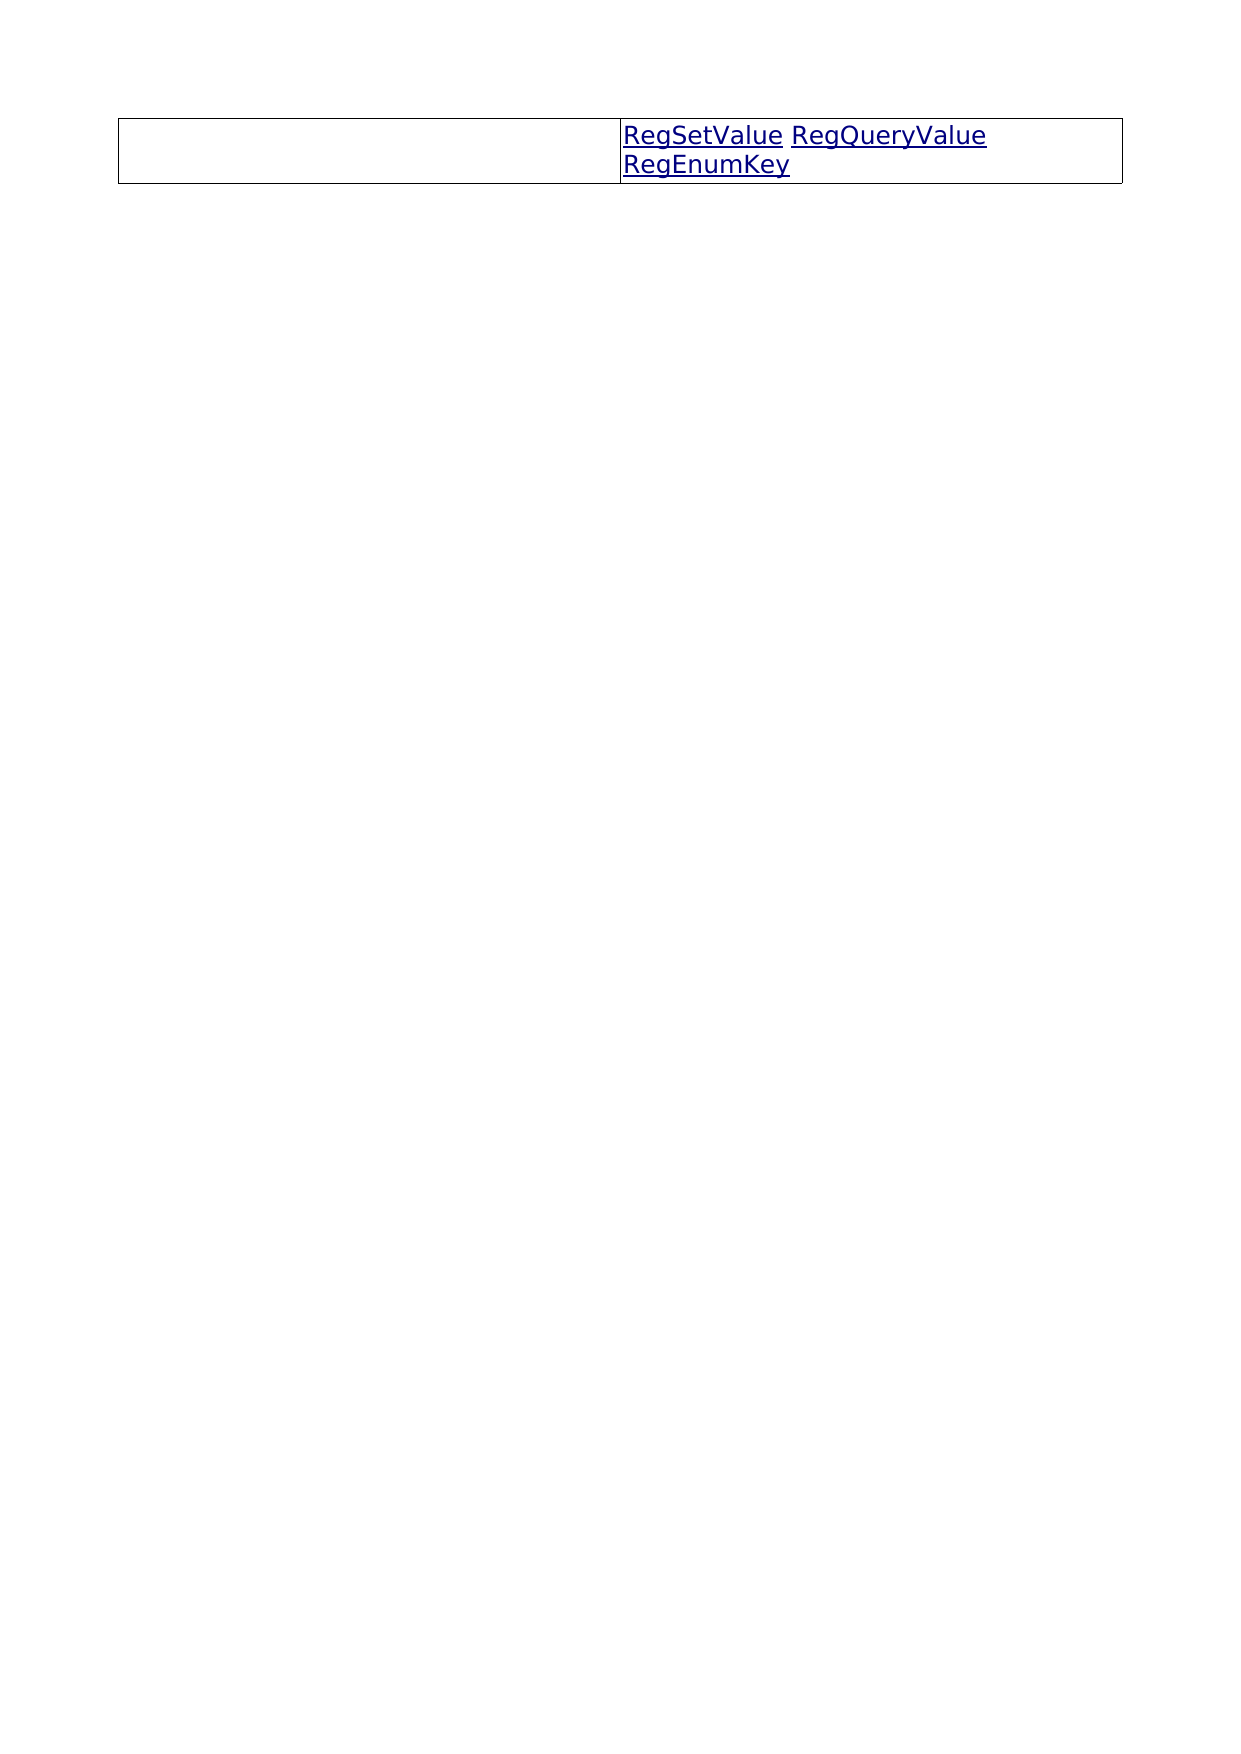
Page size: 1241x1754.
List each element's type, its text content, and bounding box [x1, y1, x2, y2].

table_cell [119, 119, 620, 182]
table_cell RegSetValue RegQueryValue RegEnumKey [621, 119, 1122, 182]
